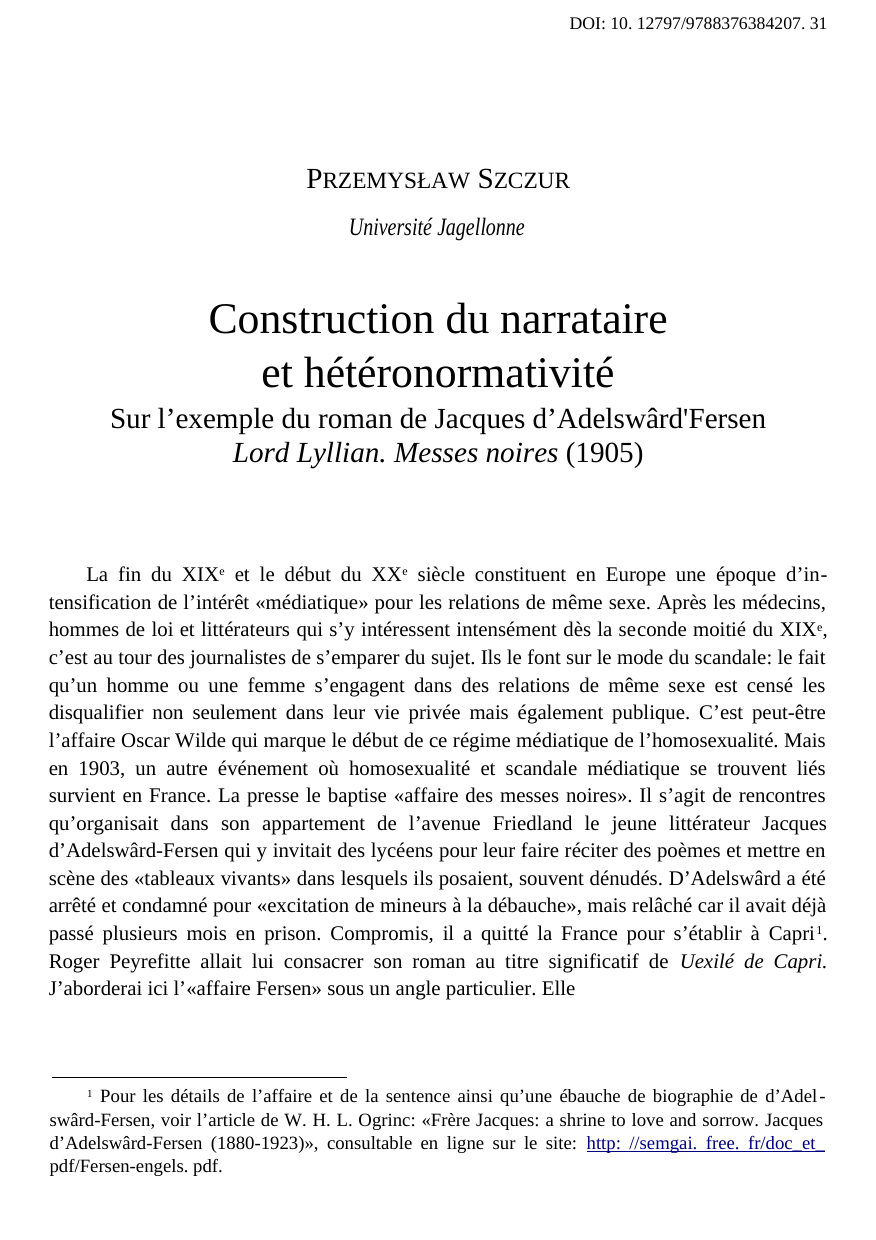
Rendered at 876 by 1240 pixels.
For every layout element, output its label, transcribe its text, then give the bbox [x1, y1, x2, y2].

text DOI: 10. 12797/9788376384207. 31 [48, 13, 827, 33]
text Université Jagellonne [48, 213, 827, 241]
text Sur l’exemple du roman de Jacques d’Adelswârd'Fersen [48, 401, 827, 435]
subtitle Lord Lyllian. Messes noires (1905) [48, 435, 827, 468]
subtitle Przemysław Szczur [48, 161, 827, 195]
text La fin du XIXe et le début du XXe siècle constituent en Europe une époque d’in­tensification de l’intérêt «médiatique» pour les relations de même sexe. Après les médecins, hommes de loi et littérateurs qui s’y intéressent intensément dès la se­conde moitié du XIXe, c’est au tour des journalistes de s’emparer du sujet. Ils le font sur le mode du scandale: le fait qu’un homme ou une femme s’engagent dans des relations de même sexe est censé les disqualifier non seulement dans leur vie privée mais également publique. C’est peut-être l’affaire Oscar Wilde qui marque le début de ce régime médiatique de l’homosexualité. Mais en 1903, un autre événement où homosexualité et scandale médiatique se trouvent liés survient en France. La presse le baptise «affaire des messes noires». Il s’agit de rencontres qu’organisait dans son appartement de l’avenue Friedland le jeune littérateur Jacques d’Adelswârd-Fersen qui y invitait des lycéens pour leur faire réciter des poèmes et mettre en scène des «tableaux vivants» dans lesquels ils posaient, souvent dénudés. D’Adelswârd a été arrêté et condamné pour «excitation de mineurs à la débauche», mais relâché car il avait déjà passé plusieurs mois en prison. Compromis, il a quitté la France pour s’établir à Capri1. Roger Peyrefitte allait lui consacrer son roman au titre significatif de Uexilé de Capri. J’aborderai ici l’«affaire Fersen» sous un angle particulier. Elle [48, 562, 827, 1000]
text 1 Pour les détails de l’affaire et de la sentence ainsi qu’une ébauche de biographie de d’Adel­swârd-Fersen, voir l’article de W. H. L. Ogrinc: «Frère Jacques: a shrine to love and sorrow. Jacques d’Adelswârd-Fersen (1880-1923)», consultable en ligne sur le site: http: //semgai. free. fr/doc_et_ pdf/Fersen-engels. pdf. [49, 1085, 825, 1177]
subtitle Construction du narrataire et hétéronormativité [48, 293, 827, 397]
